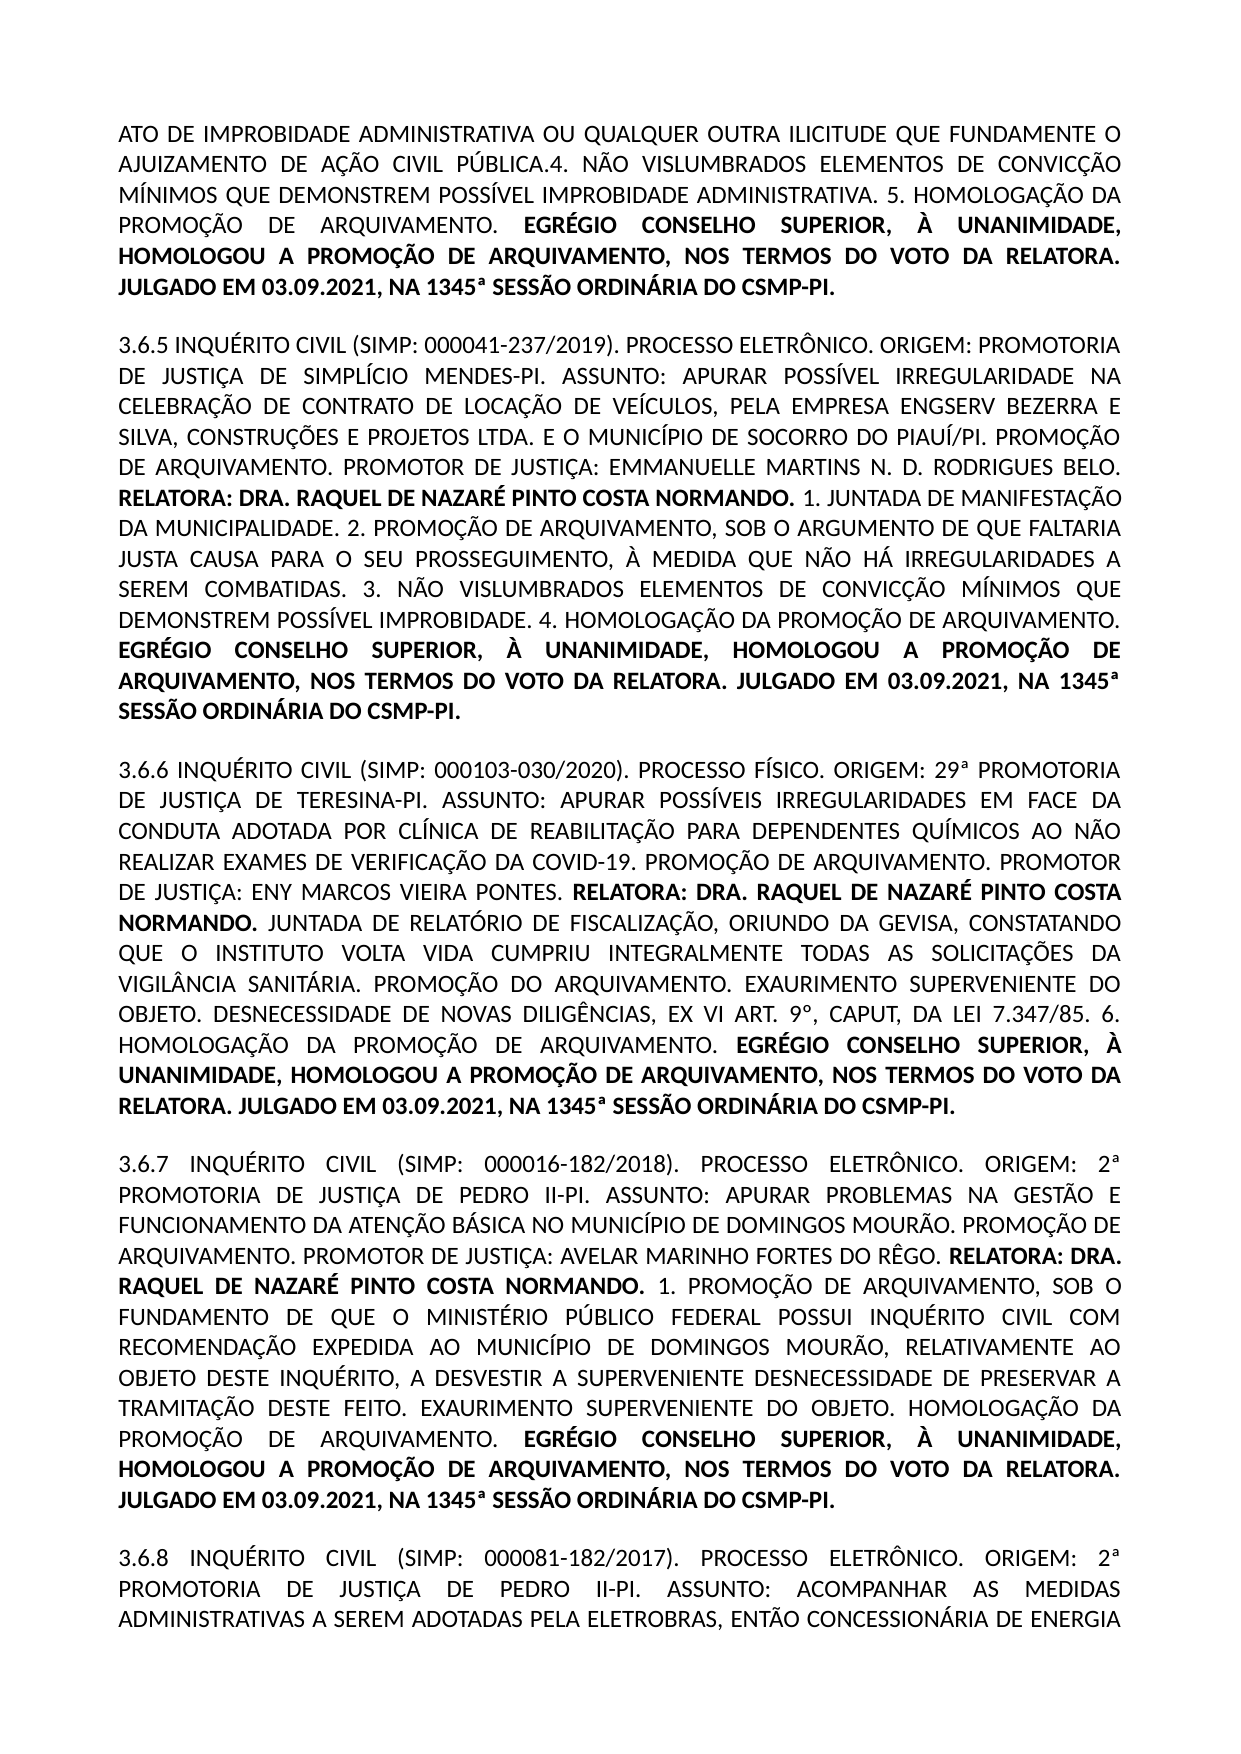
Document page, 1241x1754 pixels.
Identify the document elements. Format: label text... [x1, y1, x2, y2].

text ato de improbidade administrativa ou qualquer outra ilicitude que fundamente o ajuizamento de ação civil pública.4. Não vislumbrados elementos de convicção mínimos que demonstrem possível improbidade administrativa. 5. HOMOLOGAÇÃO DA PROMOÇÃO DE ARQUIVAMENTO. egrégio conselho superior, à unanimidade, homologou A PROMOÇÃO DE ARQUIVAMENTO, nos termos do voto dA relatorA. julgado em 03.09.2021, na 1345ª sessão ordinária do csmp-pi. [118, 118, 1122, 301]
text 3.6.8 Inquérito Civil (SIMP: 000081-182/2017). Processo eletrônico. Origem: 2ª Promotoria de Justiça de Pedro II-PI. Assunto: Acompanhar as medidas administrativas a serem adotadas pela Eletrobras, então concessionária de energia [118, 1543, 1122, 1634]
text 3.6.5 Inquérito Civil (SIMP: 000041-237/2019). Processo eletrônico. Origem: Promotoria de Justiça de Simplício Mendes-PI. Assunto: Apurar possível irregularidade na celebração de contrato de locação de veículos, pela empresa ENGSERV Bezerra e Silva, Construções e Projetos LTDA. e o município de Socorro do Piauí/PI. Promoção de Arquivamento. Promotor de Justiça: Emmanuelle Martins N. D. Rodrigues Belo. RELATORA: DRA. RAQUEL DE NAZARÉ PINTO COSTA NORMANDO. 1. Juntada de manifestação da municipalidade. 2. PROMOÇÃO DE ARQUIVAMENTO, sob o argumento de que faltaria justa causa para o seu prosseguimento, à medida que não há irregularidades a serem combatidas. 3. Não vislumbrados elementos de convicção mínimos que demonstrem possível improbidade. 4. HOMOLOGAÇÃO DA PROMOÇÃO DE ARQUIVAMENTO. egrégio conselho superior, à unanimidade, homologou A PROMOÇÃO DE ARQUIVAMENTO, nos termos do voto dA relatorA. julgado em 03.09.2021, na 1345ª sessão ordinária do csmp-pi. [118, 329, 1122, 726]
text 3.6.6 Inquérito Civil (SIMP: 000103-030/2020). Processo físico. Origem: 29ª Promotoria de Justiça de Teresina-PI. Assunto: Apurar possíveis irregularidades em face da conduta adotada por clínica de reabilitação para dependentes químicos ao não realizar exames de verificação da Covid-19. Promoção de Arquivamento. Promotor de Justiça: Eny Marcos Vieira Pontes. RELATORA: DRA. RAQUEL DE NAZARÉ PINTO COSTA NORMANDO. Juntada de Relatório de Fiscalização, oriundo da GEVISA, constatando que o Instituto Volta Vida cumpriu integralmente todas as solicitações da vigilância sanitária. PROMOÇÃO DO ARQUIVAMENTO. Exaurimento superveniente do objeto. Desnecessidade de novas diligências, ex vi Art. 9º, caput, da Lei 7.347/85. 6. Homologação da promoção de arquivamento. egrégio conselho superior, à unanimidade, homologou A PROMOÇÃO DE ARQUIVAMENTO, nos termos do voto dA relatorA. julgado em 03.09.2021, na 1345ª sessão ordinária do csmp-pi. [118, 754, 1122, 1120]
text 3.6.7 Inquérito Civil (SIMP: 000016-182/2018). Processo eletrônico. Origem: 2ª Promotoria de Justiça de Pedro II-PI. Assunto: Apurar problemas na gestão e funcionamento da atenção básica no Município de Domingos Mourão. Promoção de Arquivamento. Promotor de Justiça: Avelar Marinho Fortes do Rêgo. RELATORA: DRA. RAQUEL DE NAZARÉ PINTO COSTA NORMANDO. 1. PROMOÇÃO DE ARQUIVAMENTO, sob o fundamento de que o Ministério Público Federal possui inquérito civil com recomendação expedida ao Município de Domingos Mourão, relativamente ao objeto deste inquérito, a desvestir a superveniente desnecessidade de preservar a tramitação deste feito. Exaurimento superveniente do objeto. HOMOLOGAÇÃO DA PROMOÇÃO DE ARQUIVAMENTO. egrégio conselho superior, à unanimidade, homologou A PROMOÇÃO DE ARQUIVAMENTO, nos termos do voto dA relatorA. julgado em 03.09.2021, na 1345ª sessão ordinária do csmp-pi. [118, 1148, 1122, 1514]
